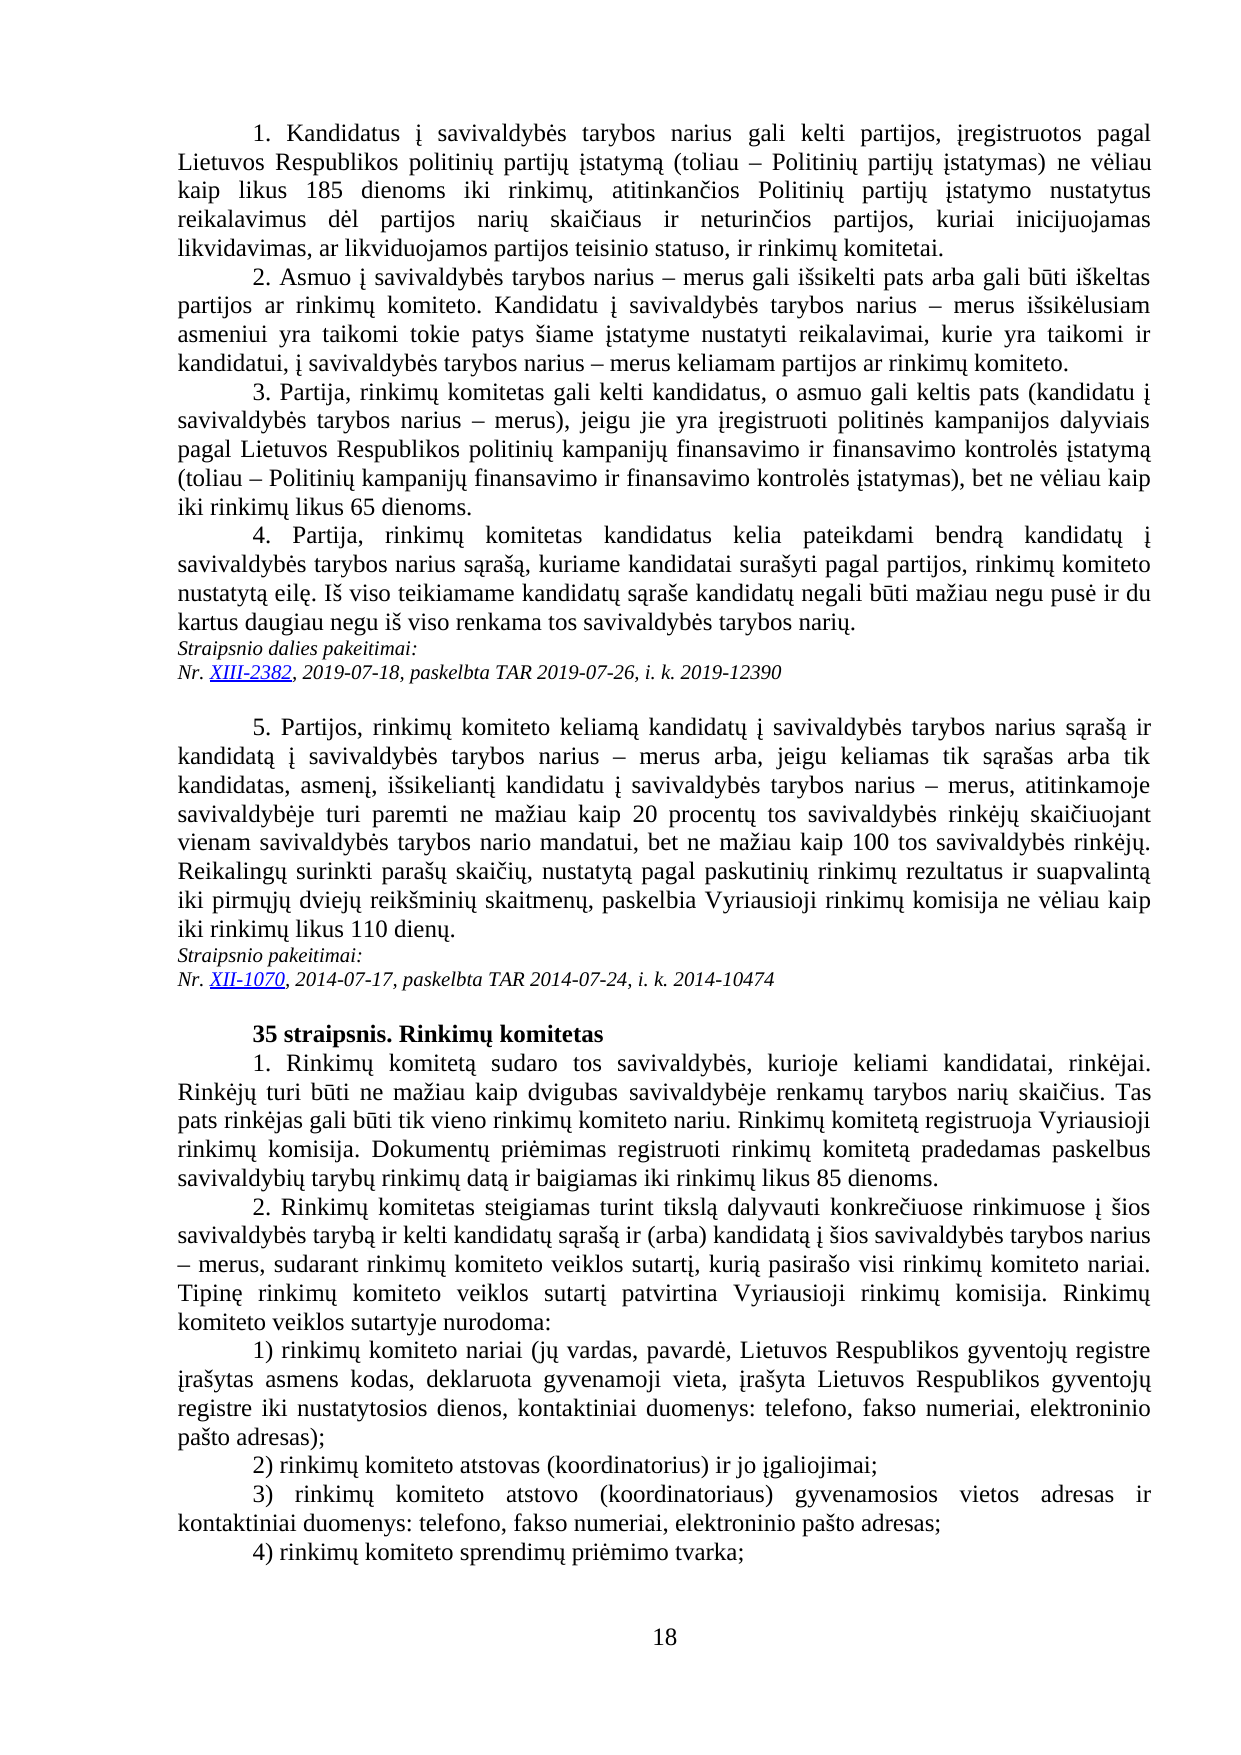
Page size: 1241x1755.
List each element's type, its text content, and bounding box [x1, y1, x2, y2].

text 1. Rinkimų komitetą sudaro tos savivaldybės, kurioje keliami kandidatai, rinkėjai. Rinkėjų turi būti ne mažiau kaip dvigubas savivaldybėje renkamų tarybos narių skaičius. Tas pats rinkėjas gali būti tik vieno rinkimų komiteto nariu. Rinkimų komitetą registruoja Vyriausioji rinkimų komisija. Dokumentų priėmimas registruoti rinkimų komitetą pradedamas paskelbus savivaldybių tarybų rinkimų datą ir baigiamas iki rinkimų likus 85 dienoms. [177, 1048, 1152, 1192]
text 3) rinkimų komiteto atstovo (koordinatoriaus) gyvenamosios vietos adresas ir kontaktiniai duomenys: telefono, fakso numeriai, elektroninio pašto adresas; [177, 1479, 1152, 1537]
text Straipsnio pakeitimai: [177, 942, 1152, 967]
text Nr. XII-1070, 2014-07-17, paskelbta TAR 2014-07-24, i. k. 2014-10474 [177, 967, 1152, 991]
text 1. Kandidatus į savivaldybės tarybos narius gali kelti partijos, įregistruotos pagal Lietuvos Respublikos politinių partijų įstatymą (toliau – Politinių partijų įstatymas) ne vėliau kaip likus 185 dienoms iki rinkimų, atitinkančios Politinių partijų įstatymo nustatytus reikalavimus dėl partijos narių skaičiaus ir neturinčios partijos, kuriai inicijuojamas likvidavimas, ar likviduojamos partijos teisinio statuso, ir rinkimų komitetai. [177, 118, 1152, 262]
text 35 straipsnis. Rinkimų komitetas [177, 1019, 1152, 1048]
text Nr. XIII-2382, 2019-07-18, paskelbta TAR 2019-07-26, i. k. 2019-12390 [177, 660, 1152, 684]
text 4. Partija, rinkimų komitetas kandidatus kelia pateikdami bendrą kandidatų į savivaldybės tarybos narius sąrašą, kuriame kandidatai surašyti pagal partijos, rinkimų komiteto nustatytą eilę. Iš viso teikiamame kandidatų sąraše kandidatų negali būti mažiau negu pusė ir du kartus daugiau negu iš viso renkama tos savivaldybės tarybos narių. [177, 521, 1152, 636]
text 2) rinkimų komiteto atstovas (koordinatorius) ir jo įgaliojimai; [177, 1451, 1152, 1479]
text 1) rinkimų komiteto nariai (jų vardas, pavardė, Lietuvos Respublikos gyventojų registre įrašytas asmens kodas, deklaruota gyvenamoji vieta, įrašyta Lietuvos Respublikos gyventojų registre iki nustatytosios dienos, kontaktiniai duomenys: telefono, fakso numeriai, elektroninio pašto adresas); [177, 1336, 1152, 1451]
text Straipsnio dalies pakeitimai: [177, 636, 1152, 660]
text 2. Asmuo į savivaldybės tarybos narius – merus gali išsikelti pats arba gali būti iškeltas partijos ar rinkimų komiteto. Kandidatu į savivaldybės tarybos narius – merus išsikėlusiam asmeniui yra taikomi tokie patys šiame įstatyme nustatyti reikalavimai, kurie yra taikomi ir kandidatui, į savivaldybės tarybos narius – merus keliamam partijos ar rinkimų komiteto. [177, 262, 1152, 377]
text 3. Partija, rinkimų komitetas gali kelti kandidatus, o asmuo gali keltis pats (kandidatu į savivaldybės tarybos narius – merus), jeigu jie yra įregistruoti politinės kampanijos dalyviais pagal Lietuvos Respublikos politinių kampanijų finansavimo ir finansavimo kontrolės įstatymą (toliau – Politinių kampanijų finansavimo ir finansavimo kontrolės įstatymas), bet ne vėliau kaip iki rinkimų likus 65 dienoms. [177, 377, 1152, 521]
text 4) rinkimų komiteto sprendimų priėmimo tvarka; [177, 1537, 1152, 1566]
text 2. Rinkimų komitetas steigiamas turint tikslą dalyvauti konkrečiuose rinkimuose į šios savivaldybės tarybą ir kelti kandidatų sąrašą ir (arba) kandidatą į šios savivaldybės tarybos narius – merus, sudarant rinkimų komiteto veiklos sutartį, kurią pasirašo visi rinkimų komiteto nariai. Tipinę rinkimų komiteto veiklos sutartį patvirtina Vyriausioji rinkimų komisija. Rinkimų komiteto veiklos sutartyje nurodoma: [177, 1192, 1152, 1336]
text 5. Partijos, rinkimų komiteto keliamą kandidatų į savivaldybės tarybos narius sąrašą ir kandidatą į savivaldybės tarybos narius – merus arba, jeigu keliamas tik sąrašas arba tik kandidatas, asmenį, išsikeliantį kandidatu į savivaldybės tarybos narius – merus, atitinkamoje savivaldybėje turi paremti ne mažiau kaip 20 procentų tos savivaldybės rinkėjų skaičiuojant vienam savivaldybės tarybos nario mandatui, bet ne mažiau kaip 100 tos savivaldybės rinkėjų. Reikalingų surinkti parašų skaičių, nustatytą pagal paskutinių rinkimų rezultatus ir suapvalintą iki pirmųjų dviejų reikšminių skaitmenų, paskelbia Vyriausioji rinkimų komisija ne vėliau kaip iki rinkimų likus 110 dienų. [177, 712, 1152, 942]
